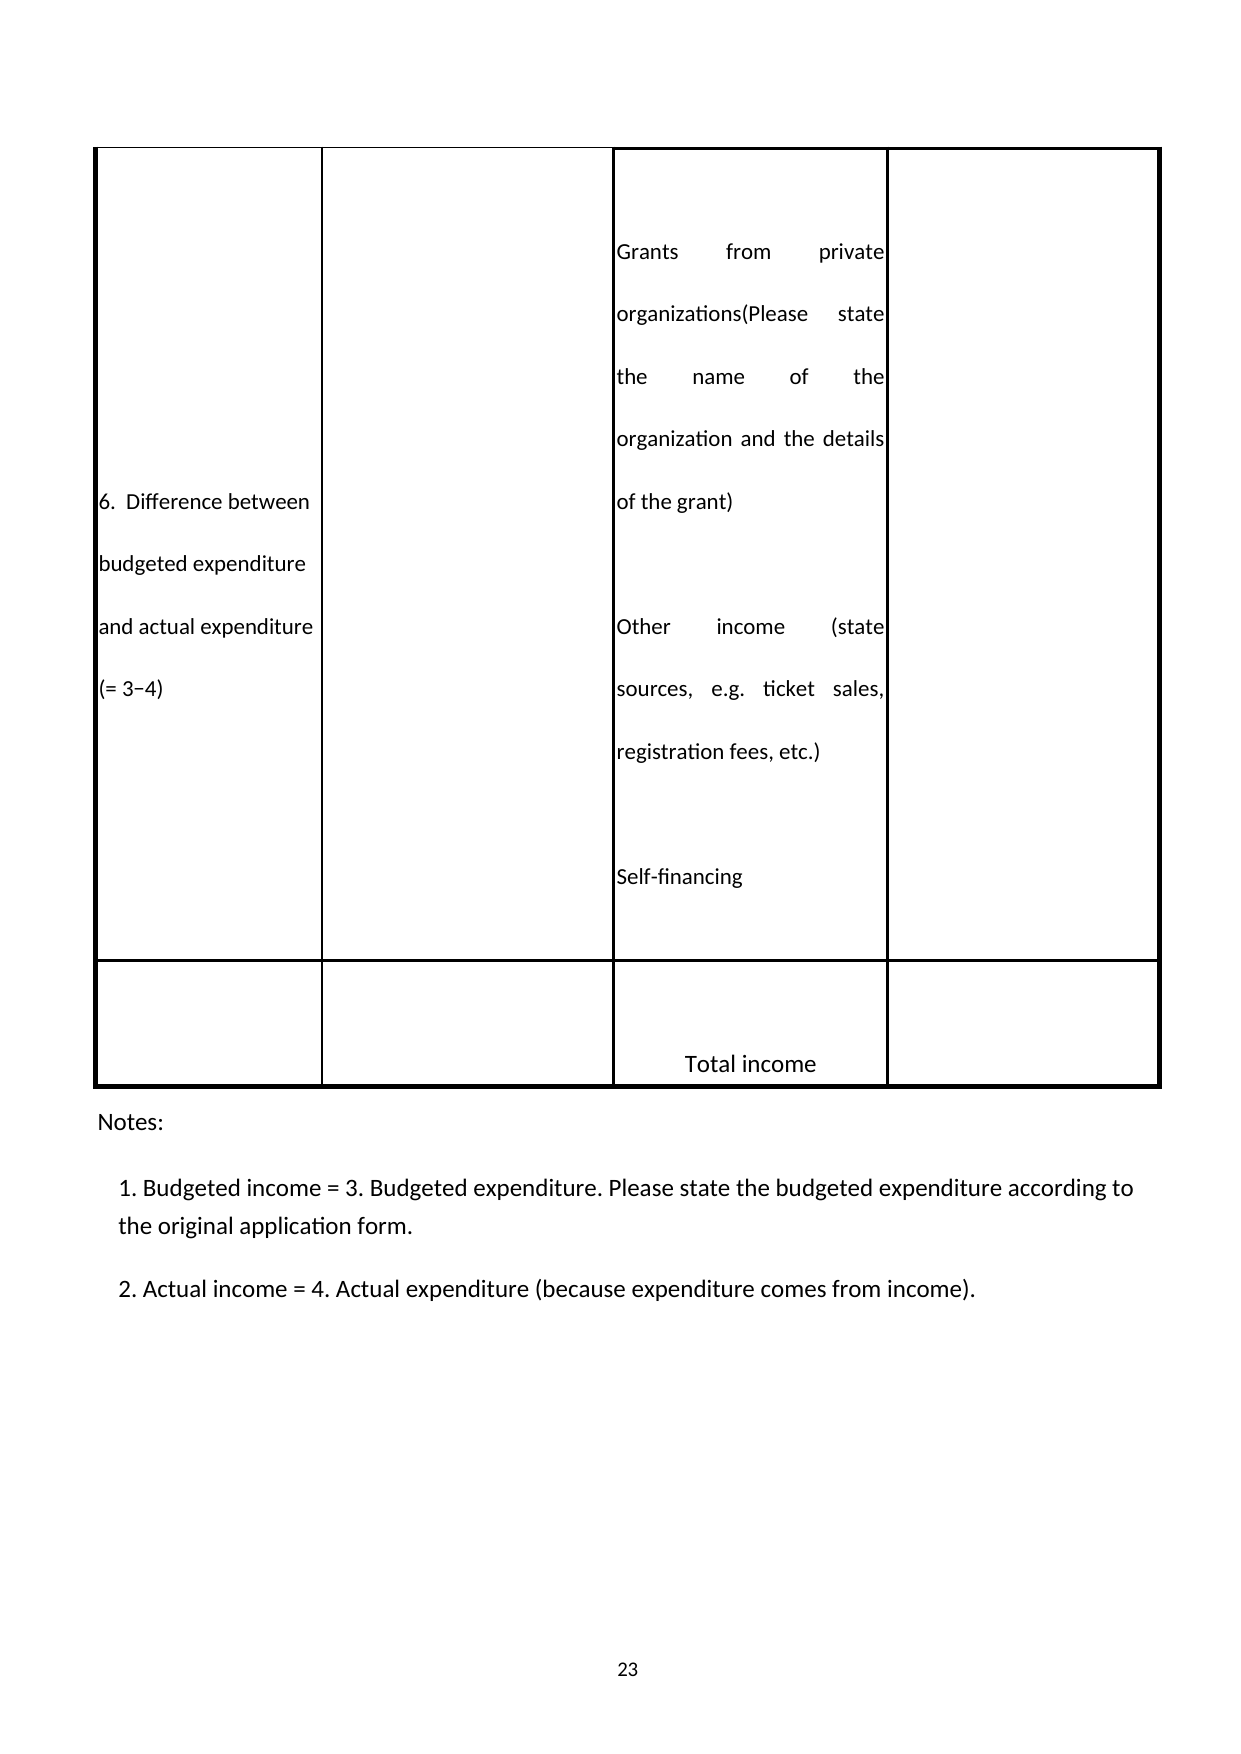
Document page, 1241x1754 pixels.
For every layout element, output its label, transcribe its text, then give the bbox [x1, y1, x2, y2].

table_cell [323, 962, 612, 1084]
table_cell [323, 148, 612, 959]
table_cell Total income [615, 962, 886, 1084]
text Notes: [31, 1101, 1142, 1138]
table_cell [98, 962, 321, 1084]
table_cell [889, 962, 1157, 1084]
text 2. Actual income = 4. Actual expenditure (because expenditure comes from income). [118, 1273, 1142, 1303]
table_cell [889, 150, 1157, 959]
text 1. Budgeted income = 3. Budgeted expenditure. Please state the budgeted expenditure according to the original application form. [118, 1172, 1142, 1240]
table_cell Grants from private organizations(Please state the name of the organization and the details of the grant) Other income (state sources, e.g. ticket sales, registration fees, etc.) Self-financing [615, 150, 886, 959]
table_cell 6. Difference between budgeted expenditure and actual expenditure (= 3−4) [98, 148, 321, 959]
